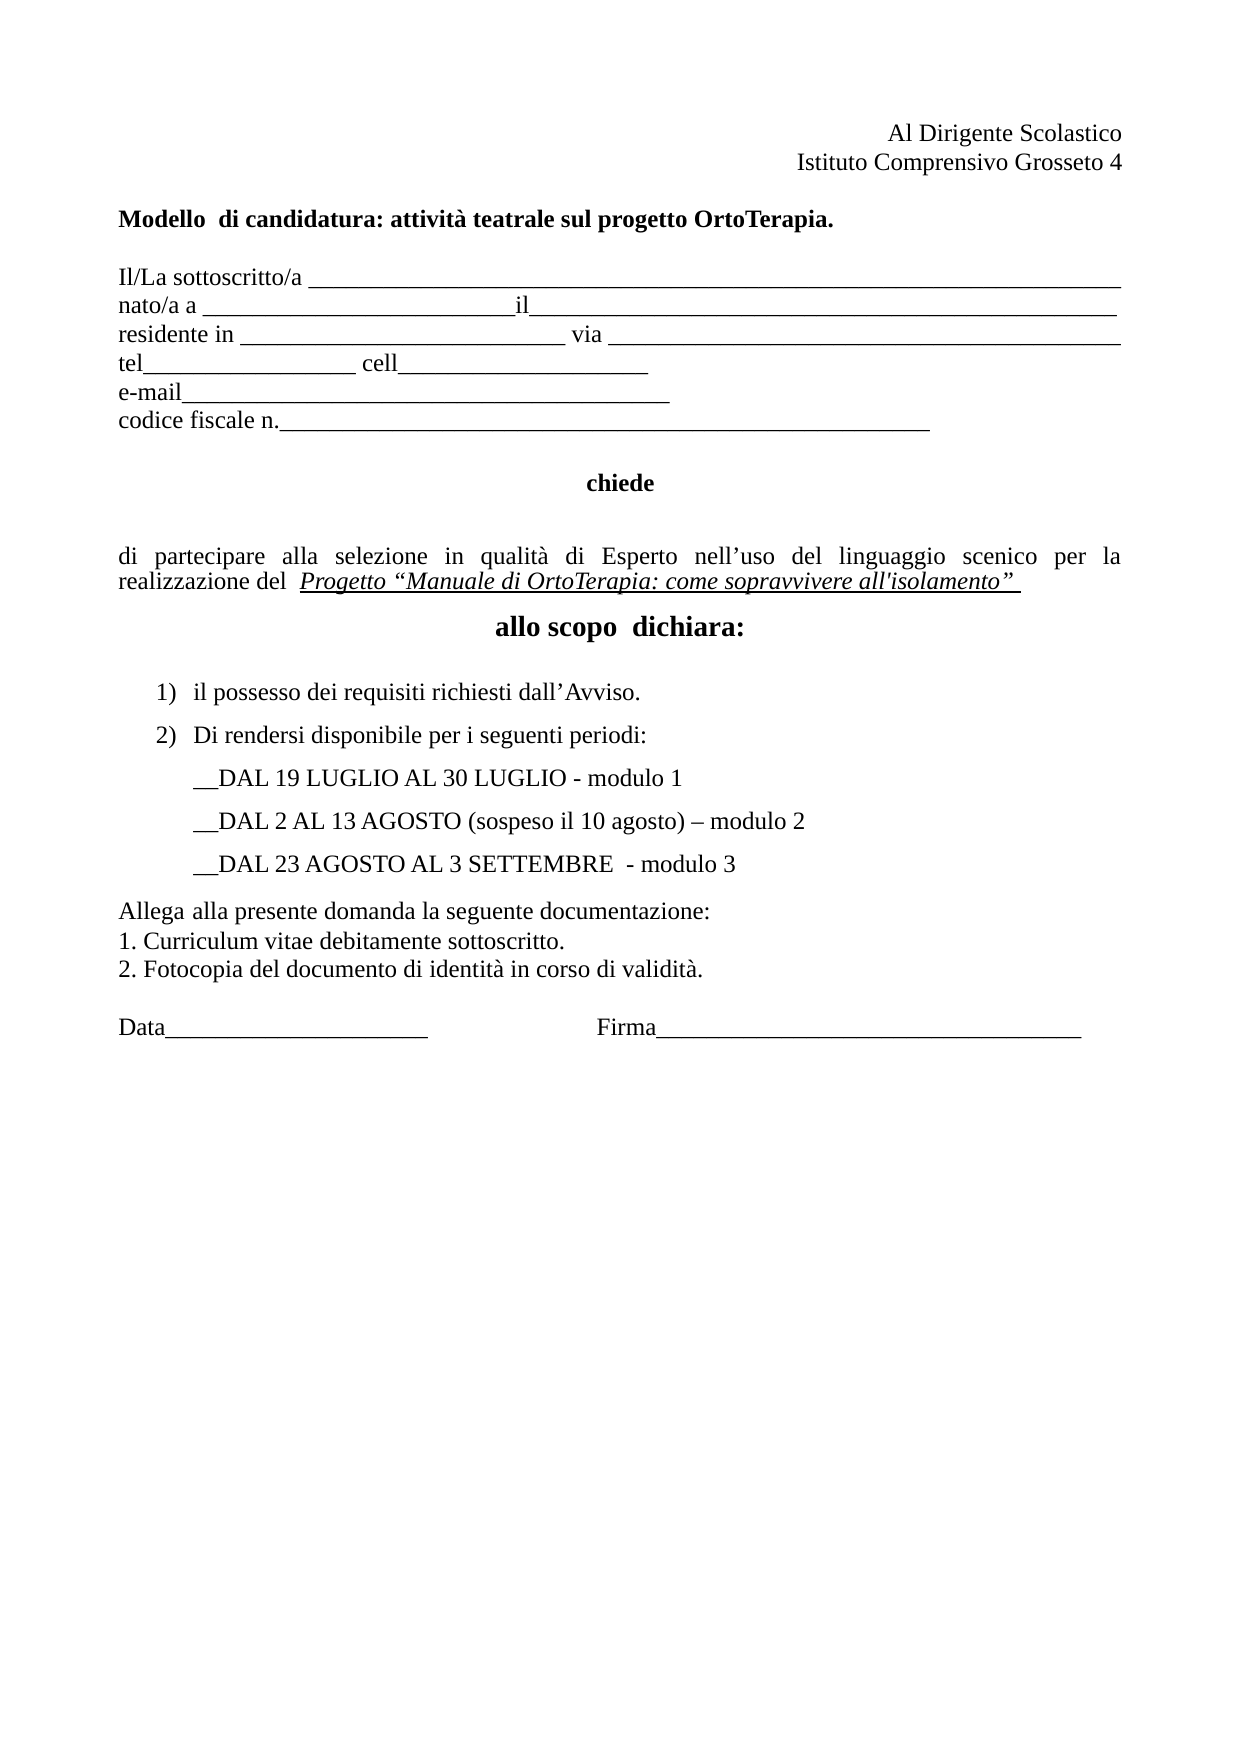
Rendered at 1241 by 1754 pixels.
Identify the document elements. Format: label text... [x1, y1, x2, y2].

text Allega alla presente domanda la seguente documentazione: [118, 892, 1122, 926]
list Di rendersi disponibile per i seguenti periodi: [156, 720, 1122, 748]
text codice fiscale n.____________________________________________________ [118, 406, 1122, 434]
text Istituto Comprensivo Grosseto 4 [118, 147, 1122, 176]
text Data_____________________ Firma__________________________________ [118, 1012, 1122, 1041]
text 1. Curriculum vitae debitamente sottoscritto. [118, 926, 1122, 954]
text tel_________________ cell____________________ [118, 348, 1122, 377]
list __DAL 19 LUGLIO AL 30 LUGLIO - modulo 1 [156, 763, 1122, 792]
list __DAL 2 AL 13 AGOSTO (sospeso il 10 agosto) – modulo 2 [156, 806, 1122, 835]
text di partecipare alla selezione in qualità di Esperto nell’uso del linguaggio scenico per la realizzazione del Progetto “Manuale di OrtoTerapia: come sopravvivere all'isolamento” [118, 544, 1122, 595]
list __DAL 23 AGOSTO AL 3 SETTEMBRE - modulo 3 [156, 849, 1122, 878]
text e-mail_______________________________________ [118, 377, 1122, 406]
text Al Dirigente Scolastico [118, 118, 1122, 147]
subtitle chiede [135, 468, 1105, 497]
text 2. Fotocopia del documento di identità in corso di validità. [118, 954, 1122, 983]
text nato/a a _________________________il_______________________________________________ [118, 291, 1122, 319]
list il possesso dei requisiti richiesti dall’Avviso. [156, 677, 1122, 705]
text residente in __________________________ via _________________________________________ [118, 319, 1122, 348]
text Il/La sottoscritto/a _________________________________________________________________ [118, 262, 1122, 291]
text Modello di candidatura: attività teatrale sul progetto OrtoTerapia. [118, 204, 1122, 233]
text allo scopo dichiara: [118, 609, 1122, 643]
